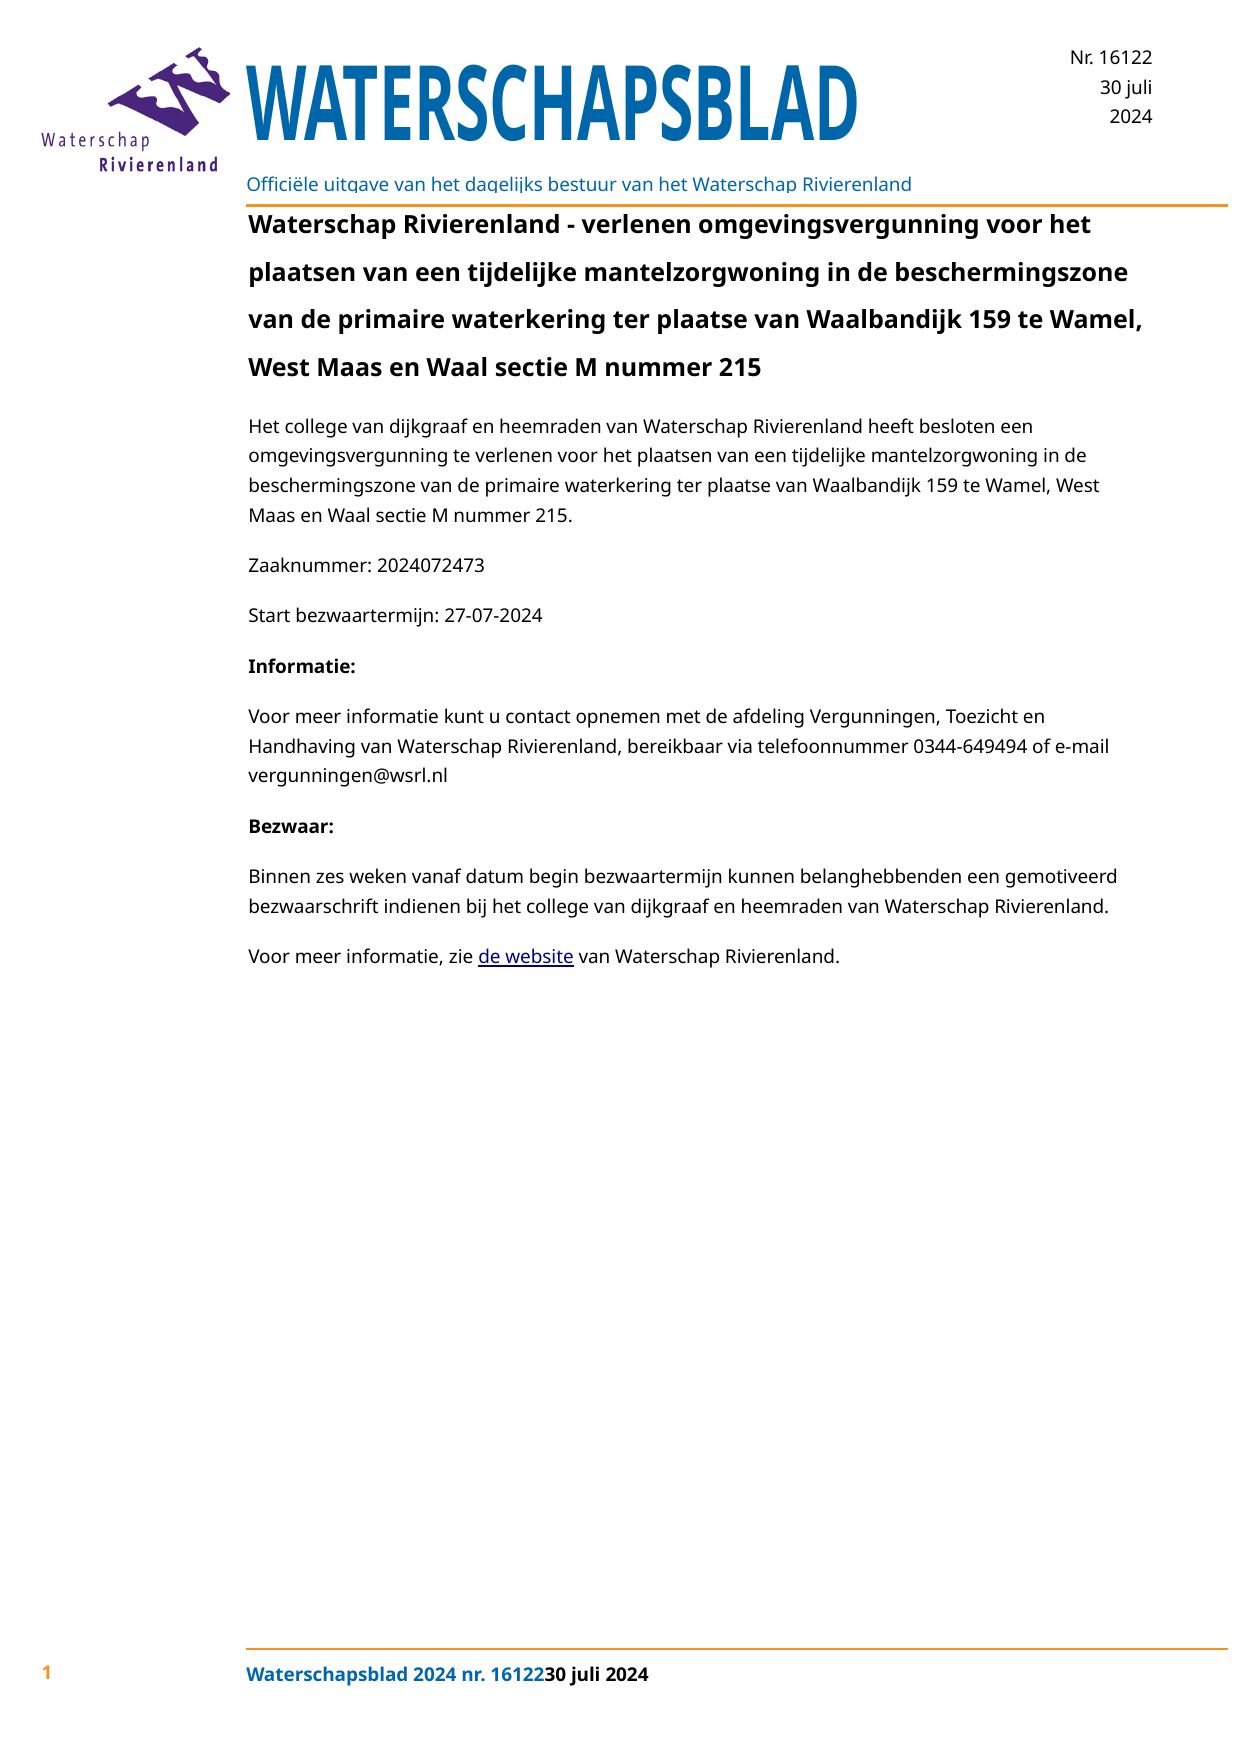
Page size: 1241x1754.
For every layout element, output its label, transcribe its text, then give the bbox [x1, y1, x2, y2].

picture [41, 47, 231, 172]
text Bezwaar: [248, 813, 1152, 839]
text Voor meer informatie kunt u contact opnemen met de afdeling Vergunningen, Toezicht en Handhaving van Waterschap Rivierenland, bereikbaar via telefoonnummer 0344-649494 of e-mail vergunningen@wsrl.nl [248, 703, 1152, 788]
text Zaaknummer: 2024072473 [248, 552, 1152, 578]
text Start bezwaartermijn: 27-07-2024 [248, 603, 1152, 628]
text Waterschap Rivierenland - verlenen omgevingsvergunning voor het plaatsen van een tijdelijke mantelzorgwoning in de beschermingszone van de primaire waterkering ter plaatse van Waalbandijk 159 te Wamel, West Maas en Waal sectie M nummer 215 [248, 207, 1152, 384]
text Het college van dijkgraaf en heemraden van Waterschap Rivierenland heeft besloten een omgevingsvergunning te verlenen voor het plaatsen van een tijdelijke mantelzorgwoning in de beschermingszone van de primaire waterkering ter plaatse van Waalbandijk 159 te Wamel, West Maas en Waal sectie M nummer 215. [248, 413, 1152, 528]
text Binnen zes weken vanaf datum begin bezwaartermijn kunnen belanghebbenden een gemotiveerd bezwaarschrift indienen bij het college van dijkgraaf en heemraden van Waterschap Rivierenland. [248, 863, 1152, 919]
text Voor meer informatie, zie de website van Waterschap Rivierenland. [248, 943, 1152, 969]
text Informatie: [248, 653, 1152, 679]
